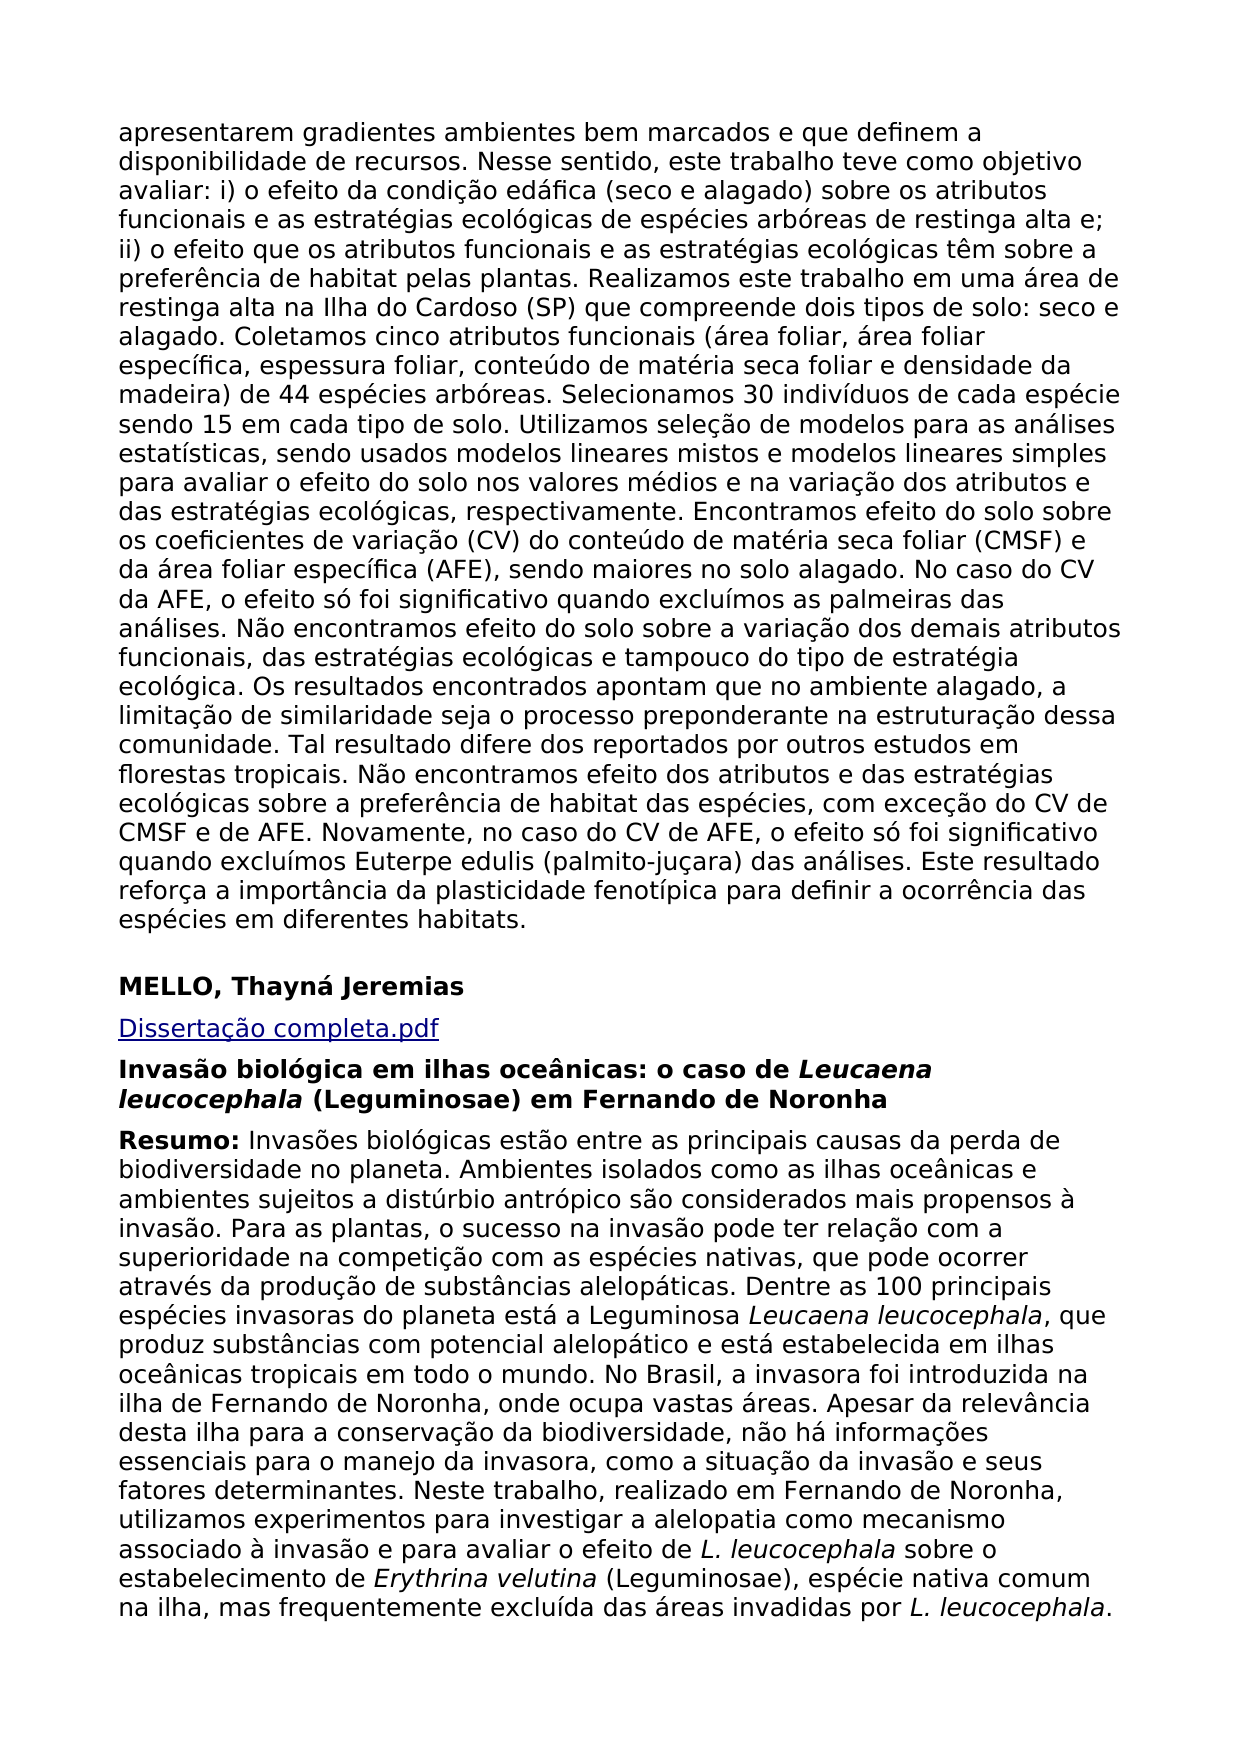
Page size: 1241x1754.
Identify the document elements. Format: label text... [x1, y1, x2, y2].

text apresentarem gradientes ambientes bem marcados e que definem a disponibilidade de recursos. Nesse sentido, este trabalho teve como objetivo avaliar: i) o efeito da condição edáfica (seco e alagado) sobre os atributos funcionais e as estratégias ecológicas de espécies arbóreas de restinga alta e; ii) o efeito que os atributos funcionais e as estratégias ecológicas têm sobre a preferência de habitat pelas plantas. Realizamos este trabalho em uma área de restinga alta na Ilha do Cardoso (SP) que compreende dois tipos de solo: seco e alagado. Coletamos cinco atributos funcionais (área foliar, área foliar específica, espessura foliar, conteúdo de matéria seca foliar e densidade da madeira) de 44 espécies arbóreas. Selecionamos 30 indivíduos de cada espécie sendo 15 em cada tipo de solo. Utilizamos seleção de modelos para as análises estatísticas, sendo usados modelos lineares mistos e modelos lineares simples para avaliar o efeito do solo nos valores médios e na variação dos atributos e das estratégias ecológicas, respectivamente. Encontramos efeito do solo sobre os coeficientes de variação (CV) do conteúdo de matéria seca foliar (CMSF) e da área foliar específica (AFE), sendo maiores no solo alagado. No caso do CV da AFE, o efeito só foi significativo quando excluímos as palmeiras das análises. Não encontramos efeito do solo sobre a variação dos demais atributos funcionais, das estratégias ecológicas e tampouco do tipo de estratégia ecológica. Os resultados encontrados apontam que no ambiente alagado, a limitação de similaridade seja o processo preponderante na estruturação dessa comunidade. Tal resultado difere dos reportados por outros estudos em florestas tropicais. Não encontramos efeito dos atributos e das estratégias ecológicas sobre a preferência de habitat das espécies, com exceção do CV de CMSF e de AFE. Novamente, no caso do CV de AFE, o efeito só foi significativo quando excluímos Euterpe edulis (palmito-juçara) das análises. Este resultado reforça a importância da plasticidade fenotípica para definir a ocorrência das espécies em diferentes habitats. [118, 118, 1122, 935]
text Dissertação completa.pdf [118, 1014, 1122, 1043]
text Invasão biológica em ilhas oceânicas: o caso de Leucaena leucocephala (Leguminosae) em Fernando de Noronha [118, 1056, 1122, 1114]
subtitle MELLO, Thayná Jeremias [118, 972, 1122, 1001]
text Resumo: Invasões biológicas estão entre as principais causas da perda de biodiversidade no planeta. Ambientes isolados como as ilhas oceânicas e ambientes sujeitos a distúrbio antrópico são considerados mais propensos à invasão. Para as plantas, o sucesso na invasão pode ter relação com a superioridade na competição com as espécies nativas, que pode ocorrer através da produção de substâncias alelopáticas. Dentre as 100 principais espécies invasoras do planeta está a Leguminosa Leucaena leucocephala, que produz substâncias com potencial alelopático e está estabelecida em ilhas oceânicas tropicais em todo o mundo. No Brasil, a invasora foi introduzida na ilha de Fernando de Noronha, onde ocupa vastas áreas. Apesar da relevância desta ilha para a conservação da biodiversidade, não há informações essenciais para o manejo da invasora, como a situação da invasão e seus fatores determinantes. Neste trabalho, realizado em Fernando de Noronha, utilizamos experimentos para investigar a alelopatia como mecanismo associado à invasão e para avaliar o efeito de L. leucocephala sobre o estabelecimento de Erythrina velutina (Leguminosae), espécie nativa comum na ilha, mas frequentemente excluída das áreas invadidas por L. leucocephala. [118, 1126, 1122, 1622]
